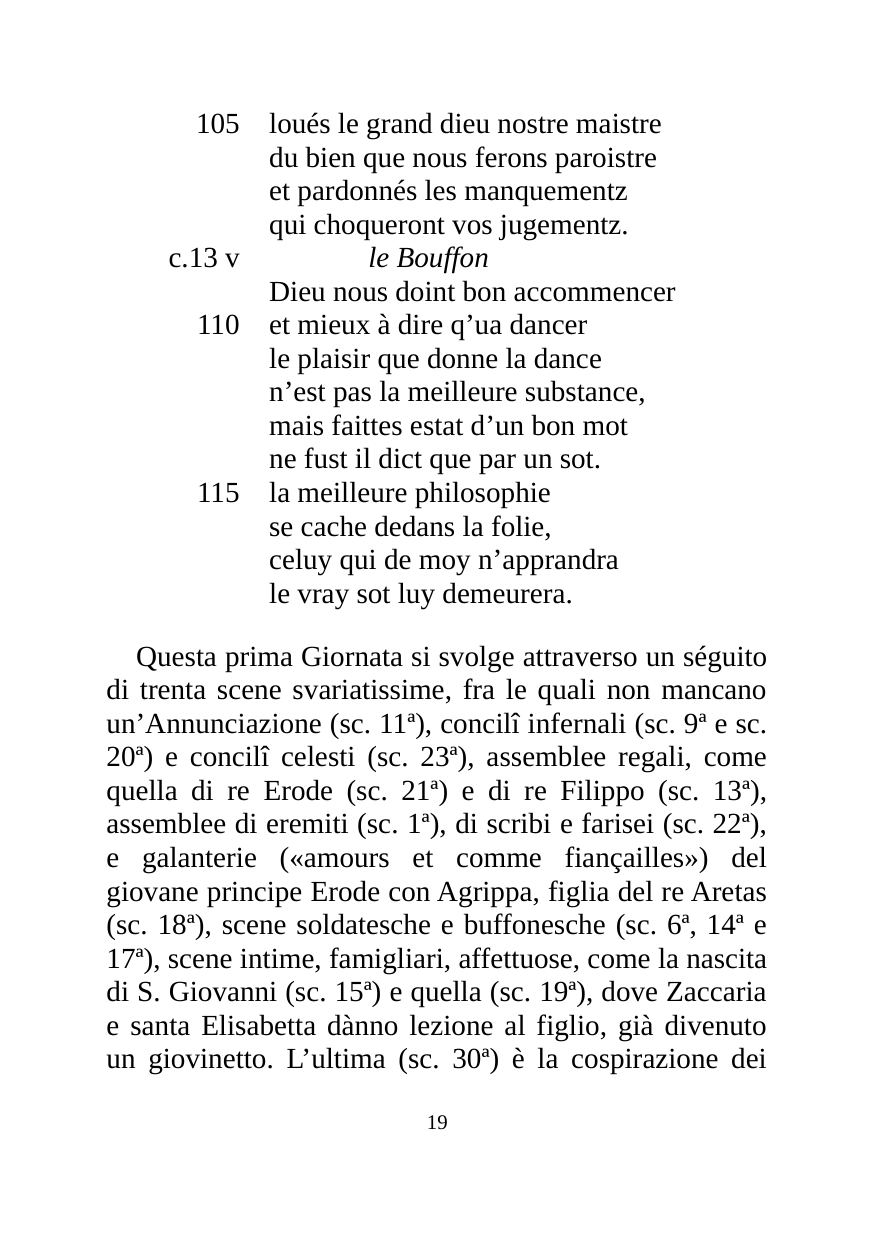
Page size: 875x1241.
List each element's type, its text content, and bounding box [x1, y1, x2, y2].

table_cell 110 [106, 308, 269, 475]
table_cell 105 [106, 106, 269, 240]
table_cell la meilleure philosophie se cache dedans la folie, celuy qui de moy n’apprandra le vray sot luy demeurera. [269, 475, 768, 609]
table_cell 115 [106, 475, 269, 609]
table_cell le Bouffon Dieu nous doint bon accommencer [269, 240, 768, 307]
table_cell et mieux à dire q’ua dancer le plaisir que donne la dance n’est pas la meilleure substance, mais faittes estat d’un bon mot ne fust il dict que par un sot. [269, 308, 768, 475]
table_cell c.13 v [106, 240, 269, 307]
text Questa prima Giornata si svolge attraverso un séguito di trenta scene svariatissime, fra le quali non mancano un’Annunciazione (sc. 11ª), concilî infernali (sc. 9ª e sc. 20ª) e concilî celesti (sc. 23ª), assemblee regali, come quella di re Erode (sc. 21ª) e di re Filippo (sc. 13ª), assemblee di eremiti (sc. 1ª), di scribi e farisei (sc. 22ª), e galanterie («amours et comme fiançailles») del giovane principe Erode con Agrippa, figlia del re Aretas (sc. 18ª), scene soldatesche e buffonesche (sc. 6ª, 14ª e 17ª), scene intime, famigliari, affettuose, come la nascita di S. Giovanni (sc. 15ª) e quella (sc. 19ª), dove Zaccaria e santa Elisabetta dànno lezione al figlio, già divenuto un giovinetto. L’ultima (sc. 30ª) è la cospirazione dei [106, 639, 768, 1075]
table_cell loués le grand dieu nostre maistre du bien que nous ferons paroistre et pardonnés les manquementz qui choqueront vos jugementz. [269, 106, 768, 240]
